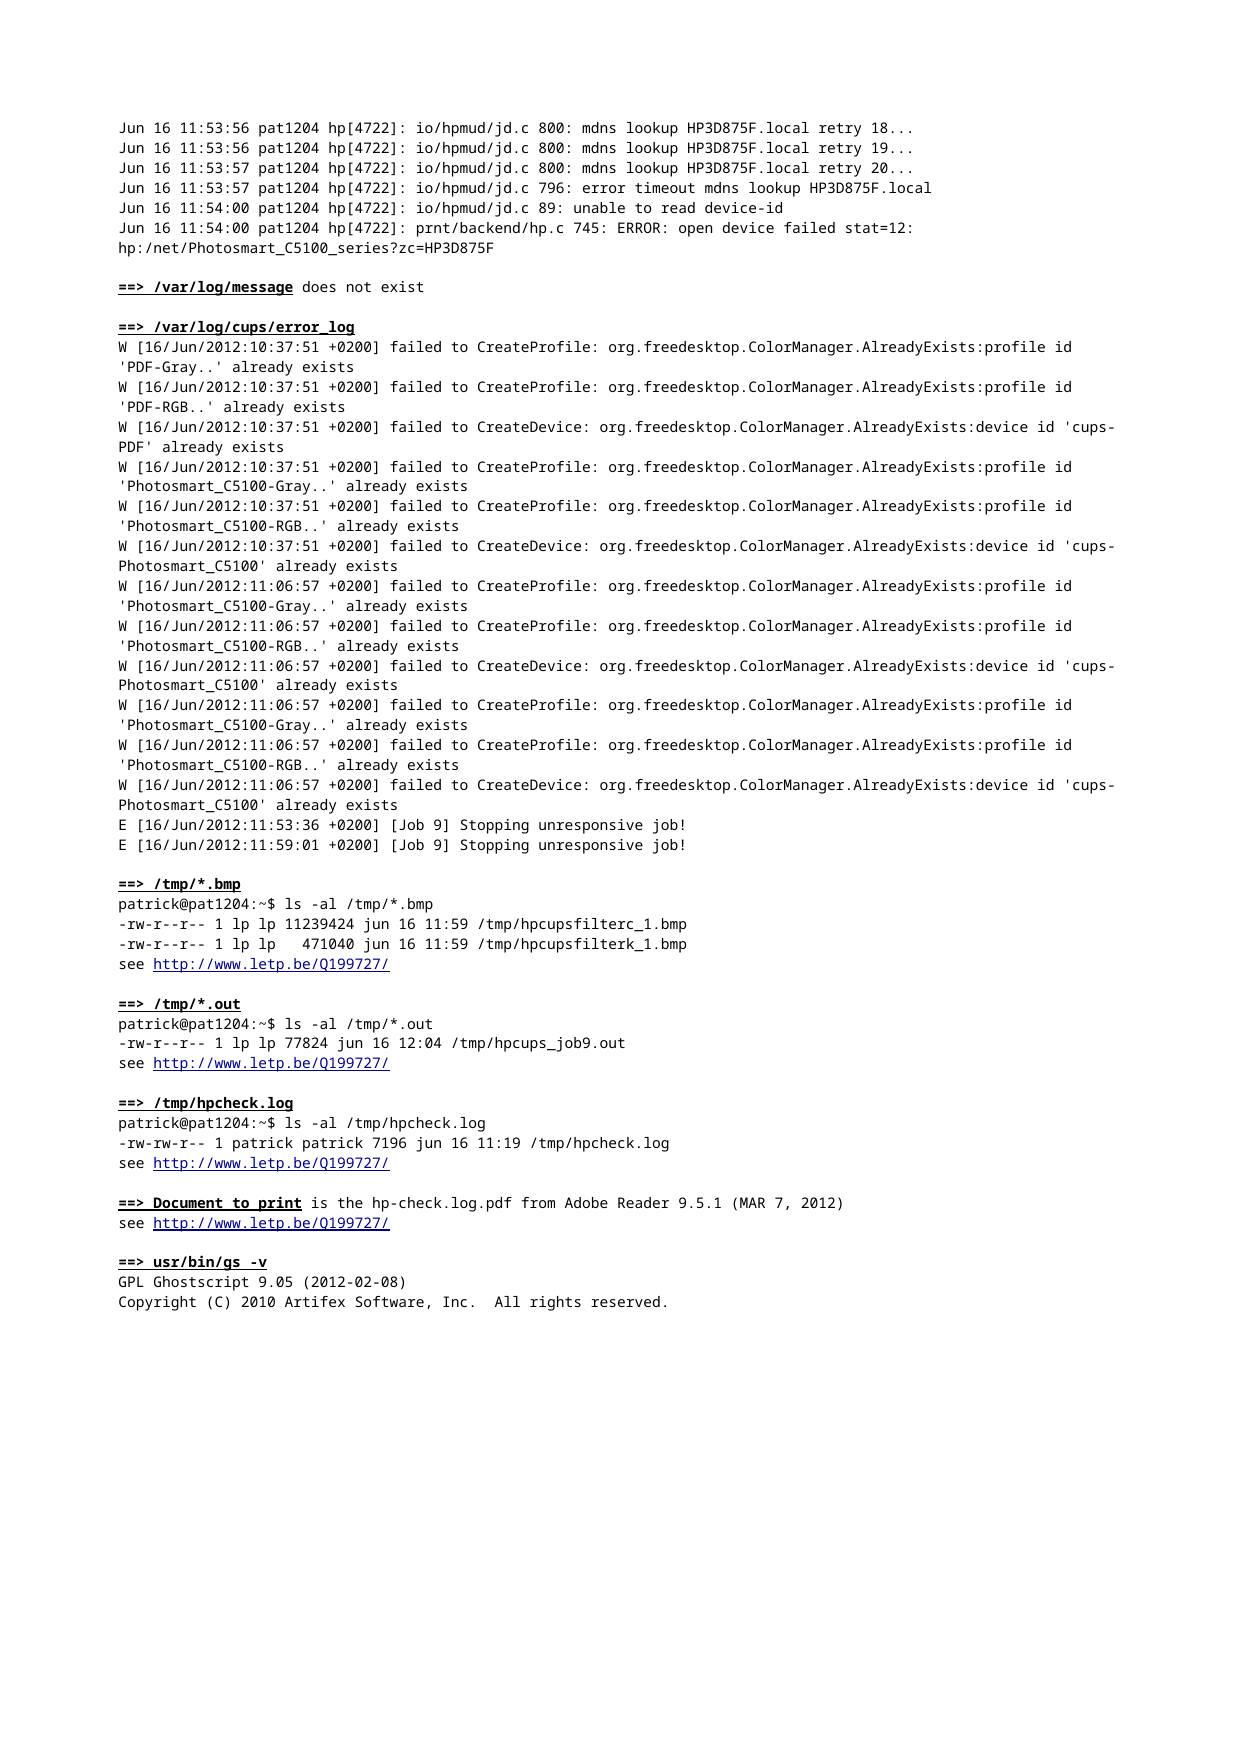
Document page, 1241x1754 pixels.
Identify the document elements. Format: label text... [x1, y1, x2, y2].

text W [16/Jun/2012:11:06:57 +0200] failed to CreateProfile: org.freedesktop.ColorManager.AlreadyExists:profile id 'Photosmart_C5100-Gray..' already exists [118, 576, 1122, 616]
text W [16/Jun/2012:11:06:57 +0200] failed to CreateDevice: org.freedesktop.ColorManager.AlreadyExists:device id 'cups-Photosmart_C5100' already exists [118, 775, 1122, 814]
text Copyright (C) 2010 Artifex Software, Inc. All rights reserved. [118, 1292, 1122, 1312]
text Jun 16 11:54:00 pat1204 hp[4722]: prnt/backend/hp.c 745: ERROR: open device failed stat=12: hp:/net/Photosmart_C5100_series?zc=HP3D875F [118, 218, 1122, 257]
text Jun 16 11:53:57 pat1204 hp[4722]: io/hpmud/jd.c 796: error timeout mdns lookup HP3D875F.local [118, 178, 1122, 198]
text -rw-rw-r-- 1 patrick patrick 7196 jun 16 11:19 /tmp/hpcheck.log [118, 1133, 1122, 1153]
text GPL Ghostscript 9.05 (2012-02-08) [118, 1272, 1122, 1292]
text Jun 16 11:54:00 pat1204 hp[4722]: io/hpmud/jd.c 89: unable to read device-id [118, 198, 1122, 218]
text W [16/Jun/2012:11:06:57 +0200] failed to CreateProfile: org.freedesktop.ColorManager.AlreadyExists:profile id 'Photosmart_C5100-Gray..' already exists [118, 695, 1122, 735]
text -rw-r--r-- 1 lp lp 11239424 jun 16 11:59 /tmp/hpcupsfilterc_1.bmp [118, 914, 1122, 934]
text see http://www.letp.be/Q199727/ [118, 1212, 1122, 1232]
text -rw-r--r-- 1 lp lp 77824 jun 16 12:04 /tmp/hpcups_job9.out [118, 1033, 1122, 1053]
text ==> usr/bin/gs -v [118, 1252, 1122, 1272]
text W [16/Jun/2012:10:37:51 +0200] failed to CreateProfile: org.freedesktop.ColorManager.AlreadyExists:profile id 'Photosmart_C5100-Gray..' already exists [118, 456, 1122, 496]
text W [16/Jun/2012:10:37:51 +0200] failed to CreateProfile: org.freedesktop.ColorManager.AlreadyExists:profile id 'Photosmart_C5100-RGB..' already exists [118, 496, 1122, 536]
text patrick@pat1204:~$ ls -al /tmp/*.bmp [118, 894, 1122, 914]
text ==> /var/log/cups/error_log [118, 317, 1122, 337]
text W [16/Jun/2012:10:37:51 +0200] failed to CreateDevice: org.freedesktop.ColorManager.AlreadyExists:device id 'cups-Photosmart_C5100' already exists [118, 536, 1122, 576]
text ==> /tmp/*.bmp [118, 874, 1122, 894]
text Jun 16 11:53:57 pat1204 hp[4722]: io/hpmud/jd.c 800: mdns lookup HP3D875F.local retry 20... [118, 158, 1122, 178]
text W [16/Jun/2012:10:37:51 +0200] failed to CreateDevice: org.freedesktop.ColorManager.AlreadyExists:device id 'cups-PDF' already exists [118, 417, 1122, 456]
text see http://www.letp.be/Q199727/ [118, 954, 1122, 974]
text E [16/Jun/2012:11:53:36 +0200] [Job 9] Stopping unresponsive job! [118, 814, 1122, 834]
text -rw-r--r-- 1 lp lp 471040 jun 16 11:59 /tmp/hpcupsfilterk_1.bmp [118, 934, 1122, 954]
text see http://www.letp.be/Q199727/ [118, 1153, 1122, 1173]
text W [16/Jun/2012:11:06:57 +0200] failed to CreateProfile: org.freedesktop.ColorManager.AlreadyExists:profile id 'Photosmart_C5100-RGB..' already exists [118, 616, 1122, 655]
text W [16/Jun/2012:10:37:51 +0200] failed to CreateProfile: org.freedesktop.ColorManager.AlreadyExists:profile id 'PDF-Gray..' already exists [118, 337, 1122, 377]
text ==> /var/log/message does not exist [118, 277, 1122, 297]
text ==> /tmp/hpcheck.log [118, 1093, 1122, 1113]
text W [16/Jun/2012:11:06:57 +0200] failed to CreateDevice: org.freedesktop.ColorManager.AlreadyExists:device id 'cups-Photosmart_C5100' already exists [118, 655, 1122, 695]
text Jun 16 11:53:56 pat1204 hp[4722]: io/hpmud/jd.c 800: mdns lookup HP3D875F.local retry 19... [118, 138, 1122, 158]
text ==> /tmp/*.out [118, 993, 1122, 1013]
text patrick@pat1204:~$ ls -al /tmp/hpcheck.log [118, 1113, 1122, 1133]
text patrick@pat1204:~$ ls -al /tmp/*.out [118, 1013, 1122, 1033]
text see http://www.letp.be/Q199727/ [118, 1053, 1122, 1073]
text W [16/Jun/2012:10:37:51 +0200] failed to CreateProfile: org.freedesktop.ColorManager.AlreadyExists:profile id 'PDF-RGB..' already exists [118, 377, 1122, 417]
text E [16/Jun/2012:11:59:01 +0200] [Job 9] Stopping unresponsive job! [118, 834, 1122, 854]
text ==> Document to print is the hp-check.log.pdf from Adobe Reader 9.5.1 (MAR 7, 2012) [118, 1192, 1122, 1212]
text Jun 16 11:53:56 pat1204 hp[4722]: io/hpmud/jd.c 800: mdns lookup HP3D875F.local retry 18... [118, 118, 1122, 138]
text W [16/Jun/2012:11:06:57 +0200] failed to CreateProfile: org.freedesktop.ColorManager.AlreadyExists:profile id 'Photosmart_C5100-RGB..' already exists [118, 735, 1122, 775]
